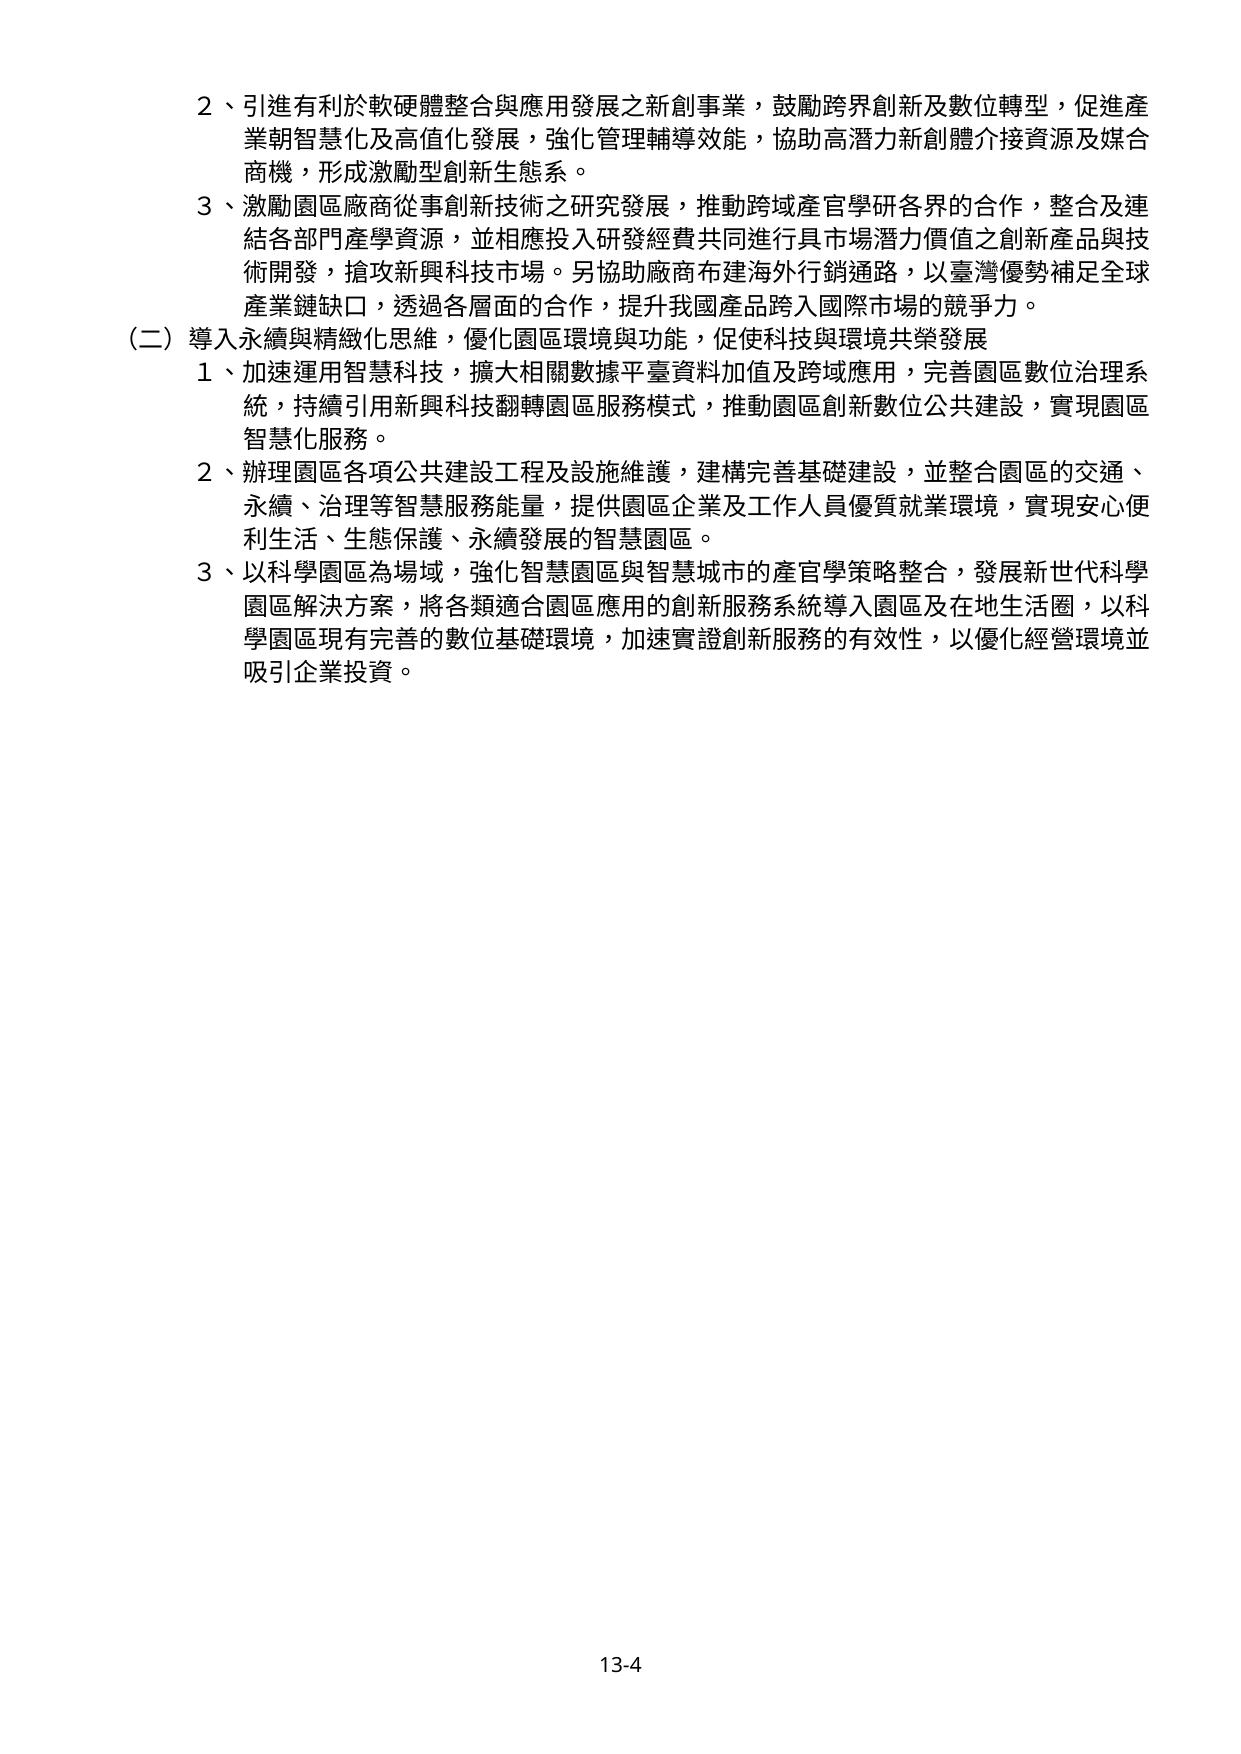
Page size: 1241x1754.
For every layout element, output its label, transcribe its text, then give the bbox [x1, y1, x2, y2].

text ２、引進有利於軟硬體整合與應用發展之新創事業，鼓勵跨界創新及數位轉型，促進產業朝智慧化及高值化發展，強化管理輔導效能，協助高潛力新創體介接資源及媒合商機，形成激勵型創新生態系。 [192, 88, 1152, 188]
text ２、辦理園區各項公共建設工程及設施維護，建構完善基礎建設，並整合園區的交通、永續、治理等智慧服務能量，提供園區企業及工作人員優質就業環境，實現安心便利生活、生態保護、永續發展的智慧園區。 [192, 455, 1152, 555]
text ３、激勵園區廠商從事創新技術之研究發展，推動跨域產官學研各界的合作，整合及連結各部門產學資源，並相應投入研發經費共同進行具市場潛力價值之創新產品與技術開發，搶攻新興科技市場。另協助廠商布建海外行銷通路，以臺灣優勢補足全球產業鏈缺口，透過各層面的合作，提升我國產品跨入國際市場的競爭力。 [192, 188, 1152, 322]
text １、加速運用智慧科技，擴大相關數據平臺資料加值及跨域應用，完善園區數位治理系統，持續引用新興科技翻轉園區服務模式，推動園區創新數位公共建設，實現園區智慧化服務。 [192, 355, 1152, 455]
text ３、以科學園區為場域，強化智慧園區與智慧城市的產官學策略整合，發展新世代科學園區解決方案，將各類適合園區應用的創新服務系統導入園區及在地生活圈，以科學園區現有完善的數位基礎環境，加速實證創新服務的有效性，以優化經營環境並吸引企業投資。 [192, 555, 1152, 688]
text （二）導入永續與精緻化思維，優化園區環境與功能，促使科技與環境共榮發展 [113, 322, 1152, 355]
